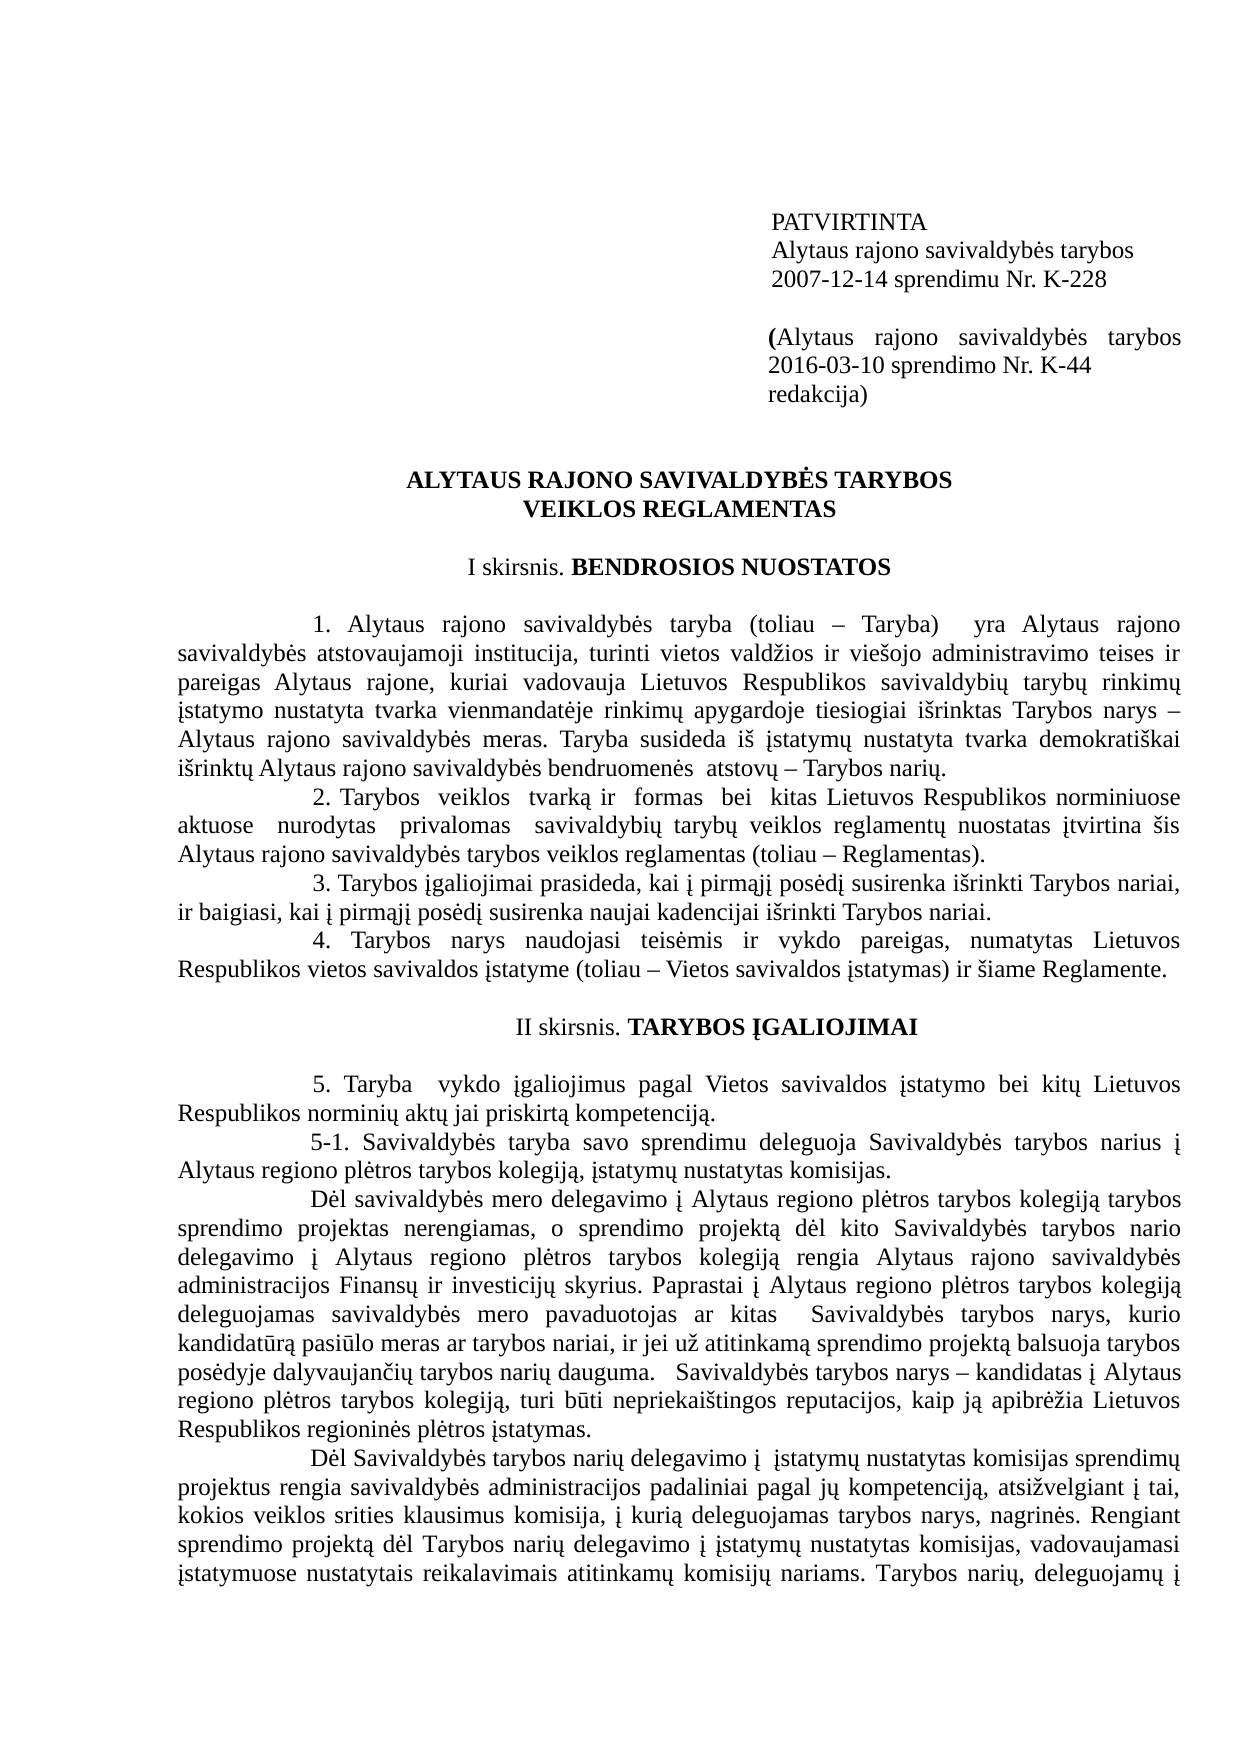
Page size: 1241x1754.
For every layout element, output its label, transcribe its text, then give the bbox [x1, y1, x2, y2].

subtitle ALYTAUS RAJONO SAVIVALDYBĖS TARYBOS [177, 465, 1181, 494]
text VEIKLOS REGLAMENTAS [177, 494, 1181, 523]
subtitle Alytaus rajono savivaldybės tarybos [177, 235, 1181, 264]
subtitle 2007-12-14 sprendimu Nr. K-228 [177, 264, 1181, 293]
text 4. Tarybos narys naudojasi teisėmis ir vykdo pareigas, numatytas Lietuvos Respublikos vietos savivaldos įstatyme (toliau – Vietos savivaldos įstatymas) ir šiame Reglamente. [177, 925, 1181, 983]
subtitle I skirsnis. BENDROSIOS NUOSTATOS [177, 552, 1181, 580]
subtitle redakcija) [177, 379, 1181, 408]
text 1. Alytaus rajono savivaldybės taryba (toliau – Taryba) yra Alytaus rajono savivaldybės atstovaujamoji institucija, turinti vietos valdžios ir viešojo administravimo teises ir pareigas Alytaus rajone, kuriai vadovauja Lietuvos Respublikos savivaldybių tarybų rinkimų įstatymo nustatyta tvarka vienmandatėje rinkimų apygardoje tiesiogiai išrinktas Tarybos narys – Alytaus rajono savivaldybės meras. Taryba susideda iš įstatymų nustatyta tvarka demokratiškai išrinktų Alytaus rajono savivaldybės bendruomenės atstovų – Tarybos narių. [177, 609, 1181, 782]
subtitle PATVIRTINTA [177, 207, 1181, 235]
text 3. Tarybos įgaliojimai prasideda, kai į pirmąjį posėdį susirenka išrinkti Tarybos nariai, ir baigiasi, kai į pirmąjį posėdį susirenka naujai kadencijai išrinkti Tarybos nariai. [177, 868, 1181, 925]
text 2. Tarybos veiklos tvarką ir formas bei kitas Lietuvos Respublikos norminiuose aktuose nurodytas privalomas savivaldybių tarybų veiklos reglamentų nuostatas įtvirtina šis Alytaus rajono savivaldybės tarybos veiklos reglamentas (toliau – Reglamentas). [177, 782, 1181, 868]
subtitle (Alytaus rajono savivaldybės tarybos 2016-03-10 sprendimo Nr. K-44 [768, 322, 1181, 379]
text 5-1. Savivaldybės taryba savo sprendimu deleguoja Savivaldybės tarybos narius į Alytaus regiono plėtros tarybos kolegiją, įstatymų nustatytas komisijas. [177, 1127, 1181, 1184]
text 5. Taryba vykdo įgaliojimus pagal Vietos savivaldos įstatymo bei kitų Lietuvos Respublikos norminių aktų jai priskirtą kompetenciją. [177, 1069, 1181, 1127]
text Dėl savivaldybės mero delegavimo į Alytaus regiono plėtros tarybos kolegiją tarybos sprendimo projektas nerengiamas, o sprendimo projektą dėl kito Savivaldybės tarybos nario delegavimo į Alytaus regiono plėtros tarybos kolegiją rengia Alytaus rajono savivaldybės administracijos Finansų ir investicijų skyrius. Paprastai į Alytaus regiono plėtros tarybos kolegiją deleguojamas savivaldybės mero pavaduotojas ar kitas Savivaldybės tarybos narys, kurio kandidatūrą pasiūlo meras ar tarybos nariai, ir jei už atitinkamą sprendimo projektą balsuoja tarybos posėdyje dalyvaujančių tarybos narių dauguma. Savivaldybės tarybos narys – kandidatas į Alytaus regiono plėtros tarybos kolegiją, turi būti nepriekaištingos reputacijos, kaip ją apibrėžia Lietuvos Respublikos regioninės plėtros įstatymas. [177, 1184, 1181, 1443]
text Dėl Savivaldybės tarybos narių delegavimo į įstatymų nustatytas komisijas sprendimų projektus rengia savivaldybės administracijos padaliniai pagal jų kompetenciją, atsižvelgiant į tai, kokios veiklos srities klausimus komisija, į kurią deleguojamas tarybos narys, nagrinės. Rengiant sprendimo projektą dėl Tarybos narių delegavimo į įstatymų nustatytas komisijas, vadovaujamasi įstatymuose nustatytais reikalavimais atitinkamų komisijų nariams. Tarybos narių, deleguojamų į [177, 1443, 1181, 1587]
text II skirsnis. TARYBOS ĮGALIOJIMAI [177, 1012, 1181, 1040]
